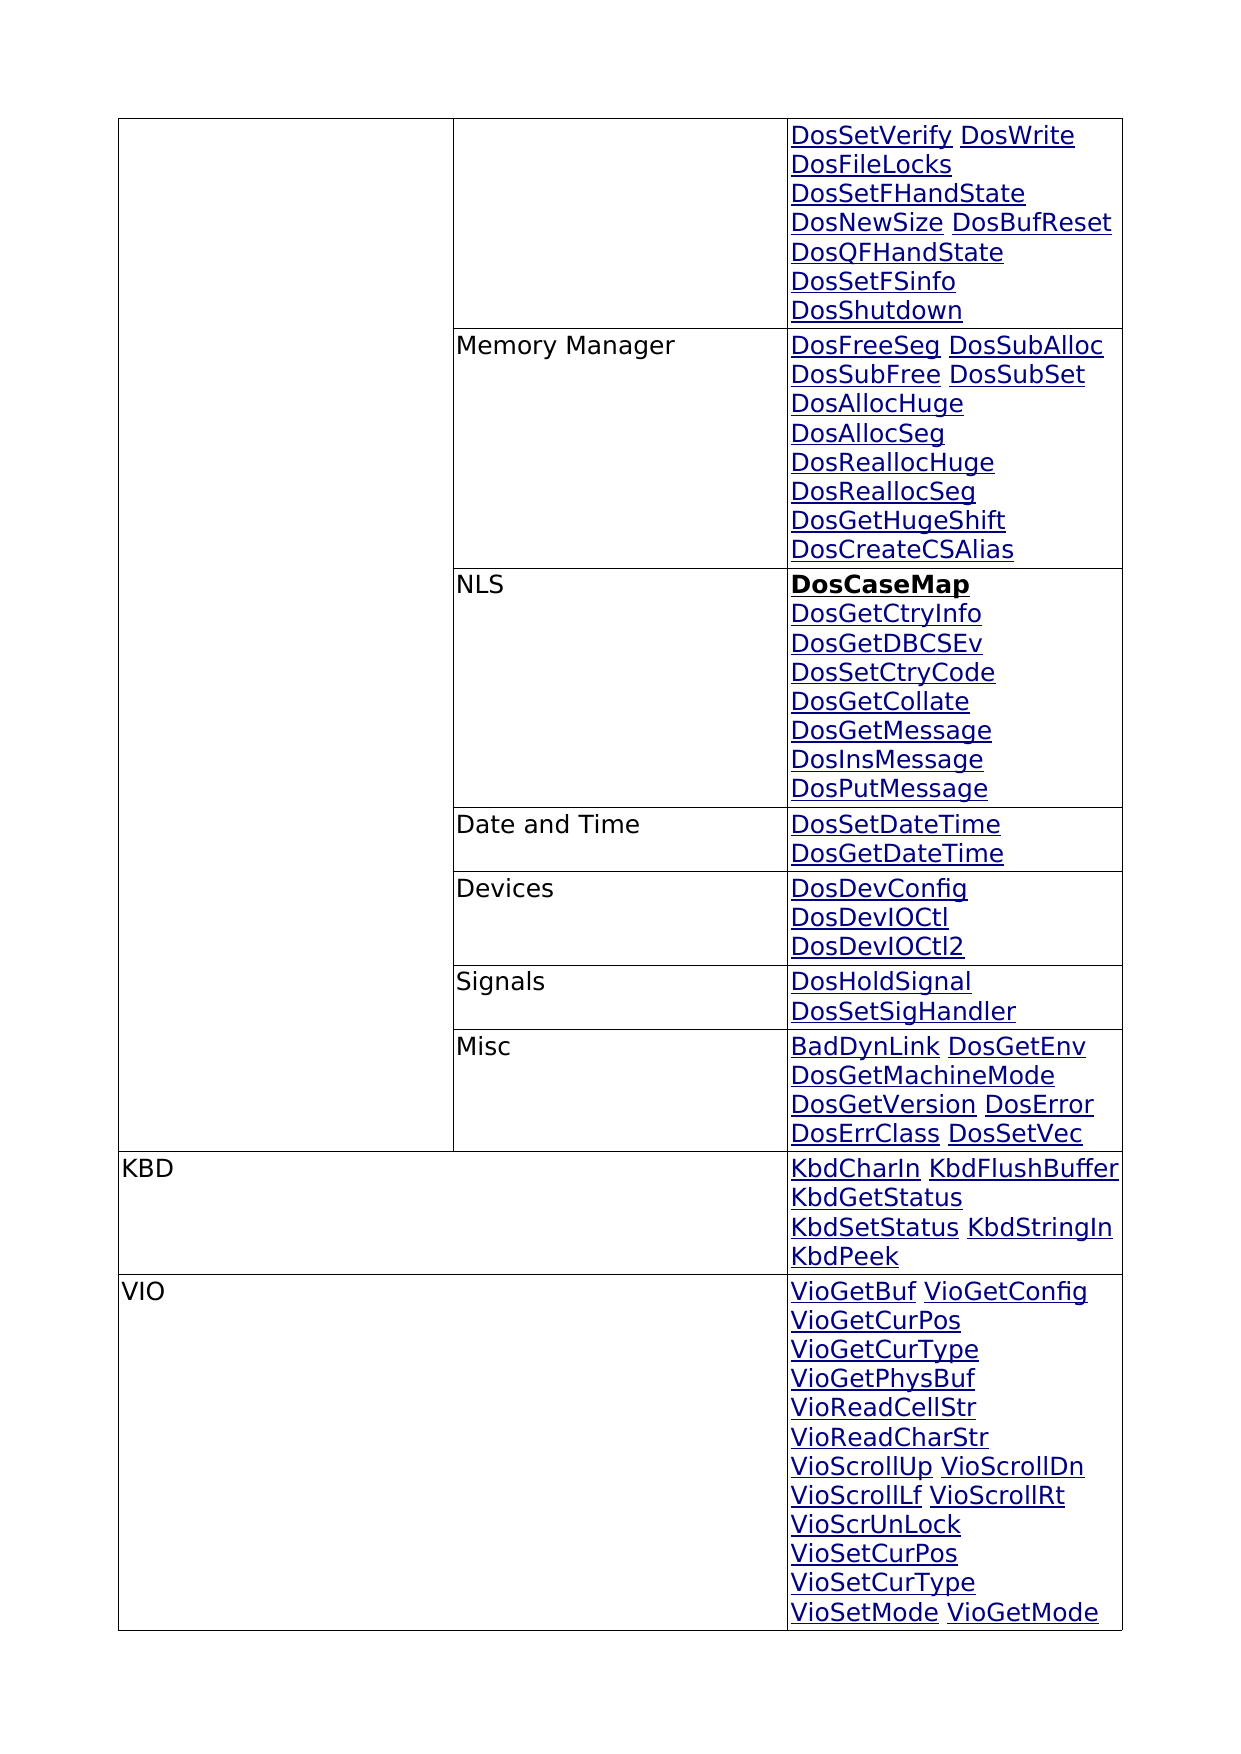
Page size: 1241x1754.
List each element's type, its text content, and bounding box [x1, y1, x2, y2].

table_cell Misc [454, 1030, 787, 1151]
table_cell BadDynLink DosGetEnv DosGetMachineMode DosGetVersion DosError DosErrClass DosSetVec [788, 1030, 1122, 1151]
table_cell [454, 119, 787, 328]
table_cell DosFreeSeg DosSubAlloc DosSubFree DosSubSet DosAllocHuge DosAllocSeg DosReallocHuge DosReallocSeg DosGetHugeShift DosCreateCSAlias [788, 329, 1122, 567]
table_cell DosDevConfig DosDevIOCtl DosDevIOCtl2 [788, 872, 1122, 964]
table_cell VIO [119, 1275, 787, 1630]
table_cell Date and Time [454, 808, 787, 871]
table_cell Signals [454, 966, 787, 1029]
table_cell DosHoldSignal DosSetSigHandler [788, 966, 1122, 1029]
table_cell NLS [454, 569, 787, 807]
table_cell DosSetVerify DosWrite DosFileLocks DosSetFHandState DosNewSize DosBufReset DosQFHandState DosSetFSinfo DosShutdown [788, 119, 1122, 328]
table_cell DosCaseMap DosGetCtryInfo DosGetDBCSEv DosSetCtryCode DosGetCollate DosGetMessage DosInsMessage DosPutMessage [788, 569, 1122, 807]
table_cell [119, 119, 453, 1151]
table_cell VioGetBuf VioGetConfig VioGetCurPos VioGetCurType VioGetPhysBuf VioReadCellStr VioReadCharStr VioScrollUp VioScrollDn VioScrollLf VioScrollRt VioScrUnLock VioSetCurPos VioSetCurType VioSetMode VioGetMode [788, 1275, 1122, 1630]
table_cell KBD [119, 1152, 787, 1274]
table_cell Devices [454, 872, 787, 964]
table_cell KbdCharIn KbdFlushBuffer KbdGetStatus KbdSetStatus KbdStringIn KbdPeek [788, 1152, 1122, 1274]
table_cell Memory Manager [454, 329, 787, 567]
table_cell DosSetDateTime DosGetDateTime [788, 808, 1122, 871]
